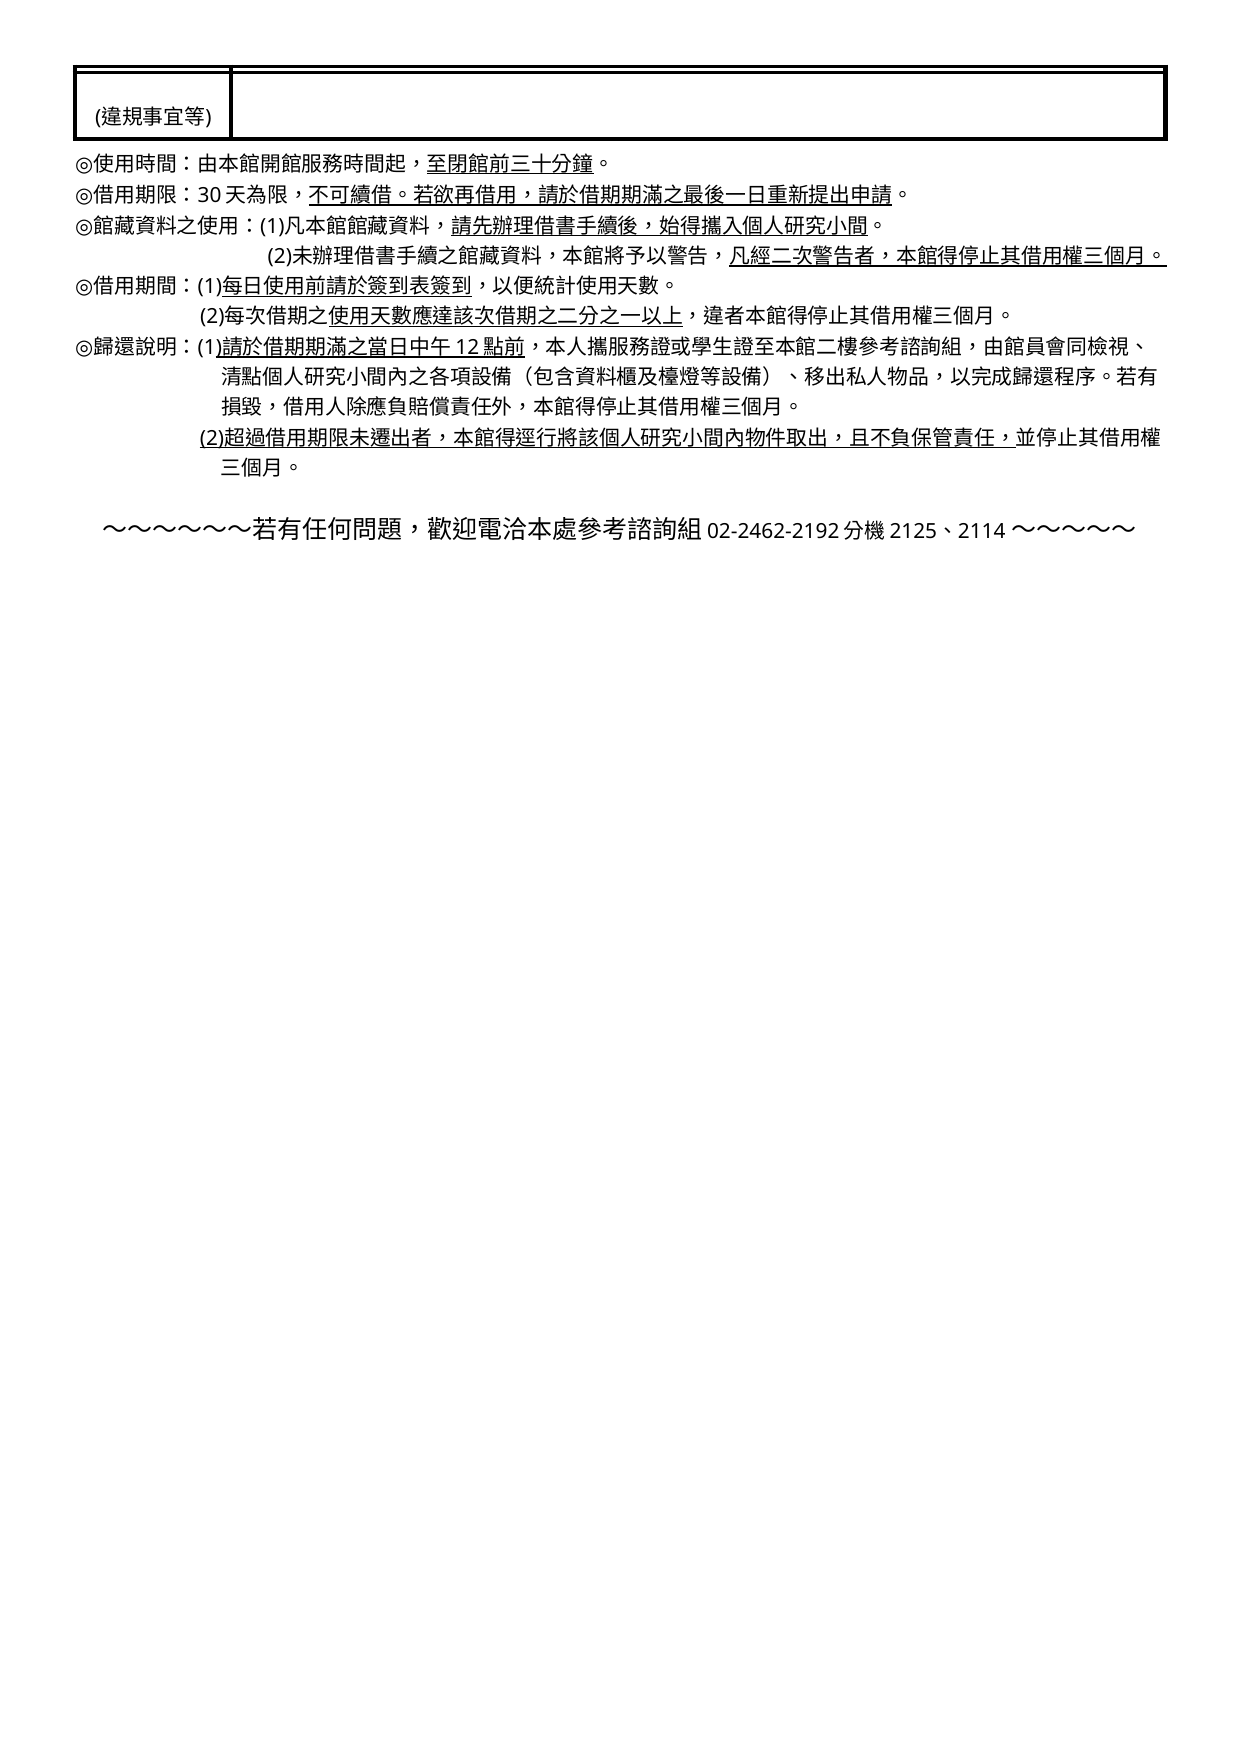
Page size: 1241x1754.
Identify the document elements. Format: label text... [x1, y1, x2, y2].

table_cell (違規事宜等) [77, 74, 229, 136]
text ～～～～～～若有任何問題，歡迎電洽本處參考諮詢組02-2462-2192分機2125、2114 ～～～～～ [75, 510, 1162, 546]
text ◎使用時間：由本館開館服務時間起，至閉館前三十分鐘。 [75, 141, 1162, 178]
text ◎歸還說明：(1)請於借期期滿之當日中午12點前，本人攜服務證或學生證至本館二樓參考諮詢組，由館員會同檢視、清點個人研究小間內之各項設備（包含資料櫃及檯燈等設備）、移出私人物品，以完成歸還程序。若有損毀，借用人除應負賠償責任外，本館得停止其借用權三個月。 [75, 330, 1162, 421]
text (2)超過借用期限未遷出者，本館得逕行將該個人研究小間內物件取出，且不負保管責任，並停止其借用權三個月。 [199, 421, 1162, 481]
text ◎借用期間：(1)每日使用前請於簽到表簽到，以便統計使用天數。 [75, 269, 1162, 300]
text (2)每次借期之使用天數應達該次借期之二分之一以上，違者本館得停止其借用權三個月。 [75, 300, 1162, 330]
text ◎館藏資料之使用：(1)凡本館館藏資料，請先辦理借書手續後，始得攜入個人研究小間。 [75, 209, 1162, 239]
text ◎借用期限：30天為限，不可續借。若欲再借用，請於借期期滿之最後一日重新提出申請。 [75, 178, 1162, 209]
table_cell [233, 74, 1163, 136]
text (2)未辦理借書手續之館藏資料，本館將予以警告，凡經二次警告者，本館得停止其借用權三個月。 [205, 239, 1162, 269]
